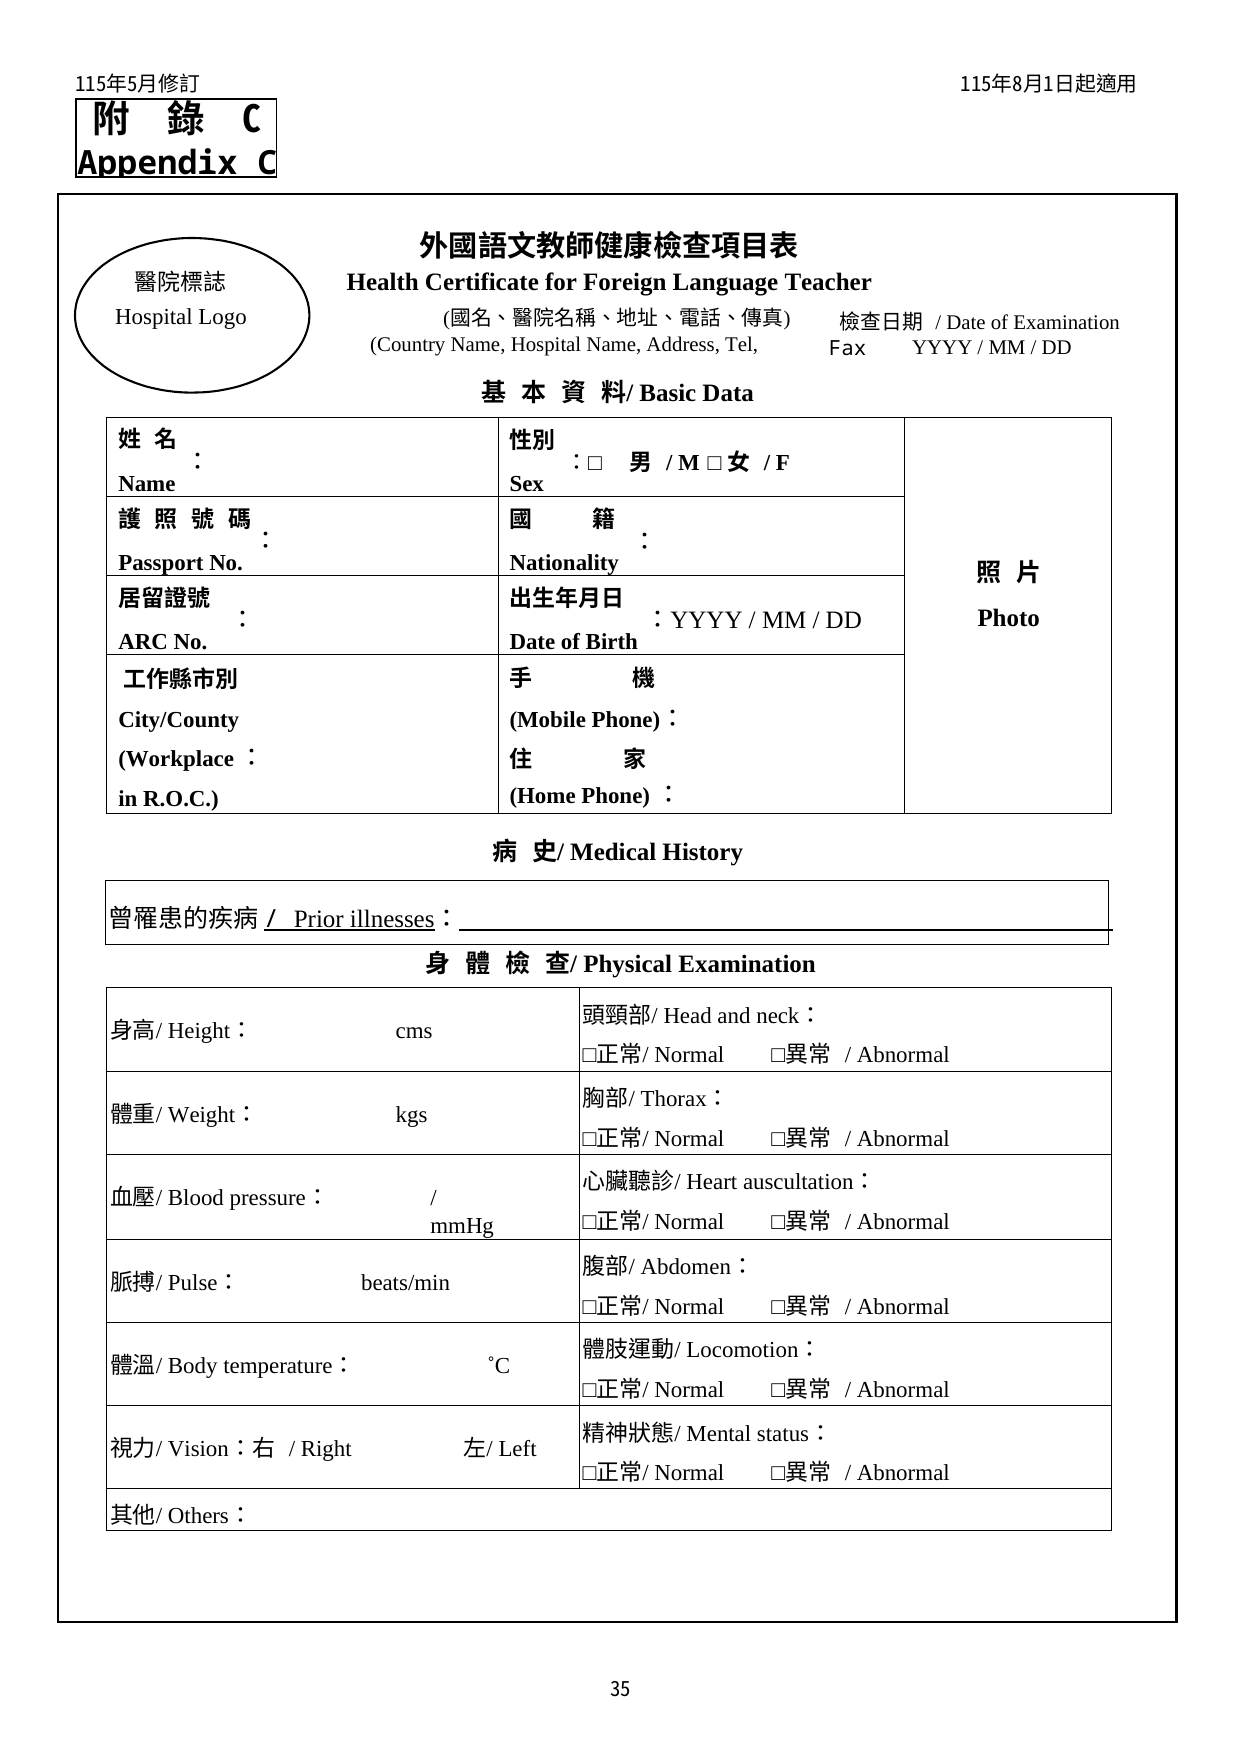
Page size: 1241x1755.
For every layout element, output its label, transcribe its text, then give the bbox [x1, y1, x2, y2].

text Fax) [828, 339, 870, 360]
text Health Certificate for Foreign Language Teacher [324, 264, 894, 297]
table_cell 視力/ Vision：右 / Right 左/ Left [107, 1406, 579, 1488]
text 曾罹患的疾病/ Prior illnesses： [108, 901, 1108, 935]
table_cell 腹部/ Abdomen： □正常/ Normal □異常 / Abnormal [580, 1240, 1111, 1322]
table_cell 國 籍 ： Nationality [499, 497, 904, 575]
table_cell 脈搏/ Pulse： beats/min [107, 1240, 579, 1322]
table_header 身高/ Height： cms [107, 988, 579, 1071]
table_cell 居留證號 ： ARC No. [107, 576, 498, 654]
table_cell 體溫/ Body temperature： ˚C [107, 1323, 579, 1405]
text 病 史/ Medical History [280, 833, 955, 868]
table_cell 出生年月日 ：YYYY / MM / DD Date of Birth [499, 576, 904, 654]
table_cell 護 照 號 碼 ： Passport No. [107, 497, 498, 575]
table_cell 手 機 (Mobile Phone)： 住 家 (Home Phone) ： [499, 655, 904, 813]
text Hospital Logo [104, 303, 257, 329]
subtitle 外國語文教師健康檢查項目表 [324, 226, 894, 264]
table_cell 血壓/ Blood pressure： / mmHg [107, 1155, 579, 1238]
table_cell 心臟聽診/ Heart auscultation： □正常/ Normal □異常 / Abnormal [580, 1155, 1111, 1238]
table_header 性別 ：□ 男 / M □ 女 / F Sex [499, 418, 904, 496]
text (國名、醫院名稱、地址、電話、傳真) (Country Name, Hospital Name, Address, Tel, [370, 303, 820, 356]
text YYYY / MM / DD [907, 336, 1166, 359]
table_cell 精神狀態/ Mental status： □正常/ Normal □異常 / Abnormal [580, 1406, 1111, 1488]
text 醫院標誌 [134, 264, 237, 297]
text Appendix C [77, 141, 276, 176]
table_header 姓 名 ： Name [107, 418, 498, 496]
table_header 頭頸部/ Head and neck： □正常/ Normal □異常 / Abnormal [580, 988, 1111, 1071]
table_cell 體重/ Weight： kgs [107, 1072, 579, 1154]
table_cell 其他/ Others： [107, 1489, 1111, 1530]
text 附 錄 C [77, 100, 276, 141]
table_cell 胸部/ Thorax： □正常/ Normal □異常 / Abnormal [580, 1072, 1111, 1154]
text 基 本 資 料/ Basic Data [280, 375, 955, 409]
text 身 體 檢 查/ Physical Examination [75, 878, 1166, 979]
text 檢查日期 / Date of Examination [839, 307, 1166, 336]
table_header 照 片 Photo [905, 418, 1111, 813]
table_cell 體肢運動/ Locomotion： □正常/ Normal □異常 / Abnormal [580, 1323, 1111, 1405]
table_cell 工作縣市別City/County (Workplace ： in R.O.C.) [107, 655, 498, 813]
